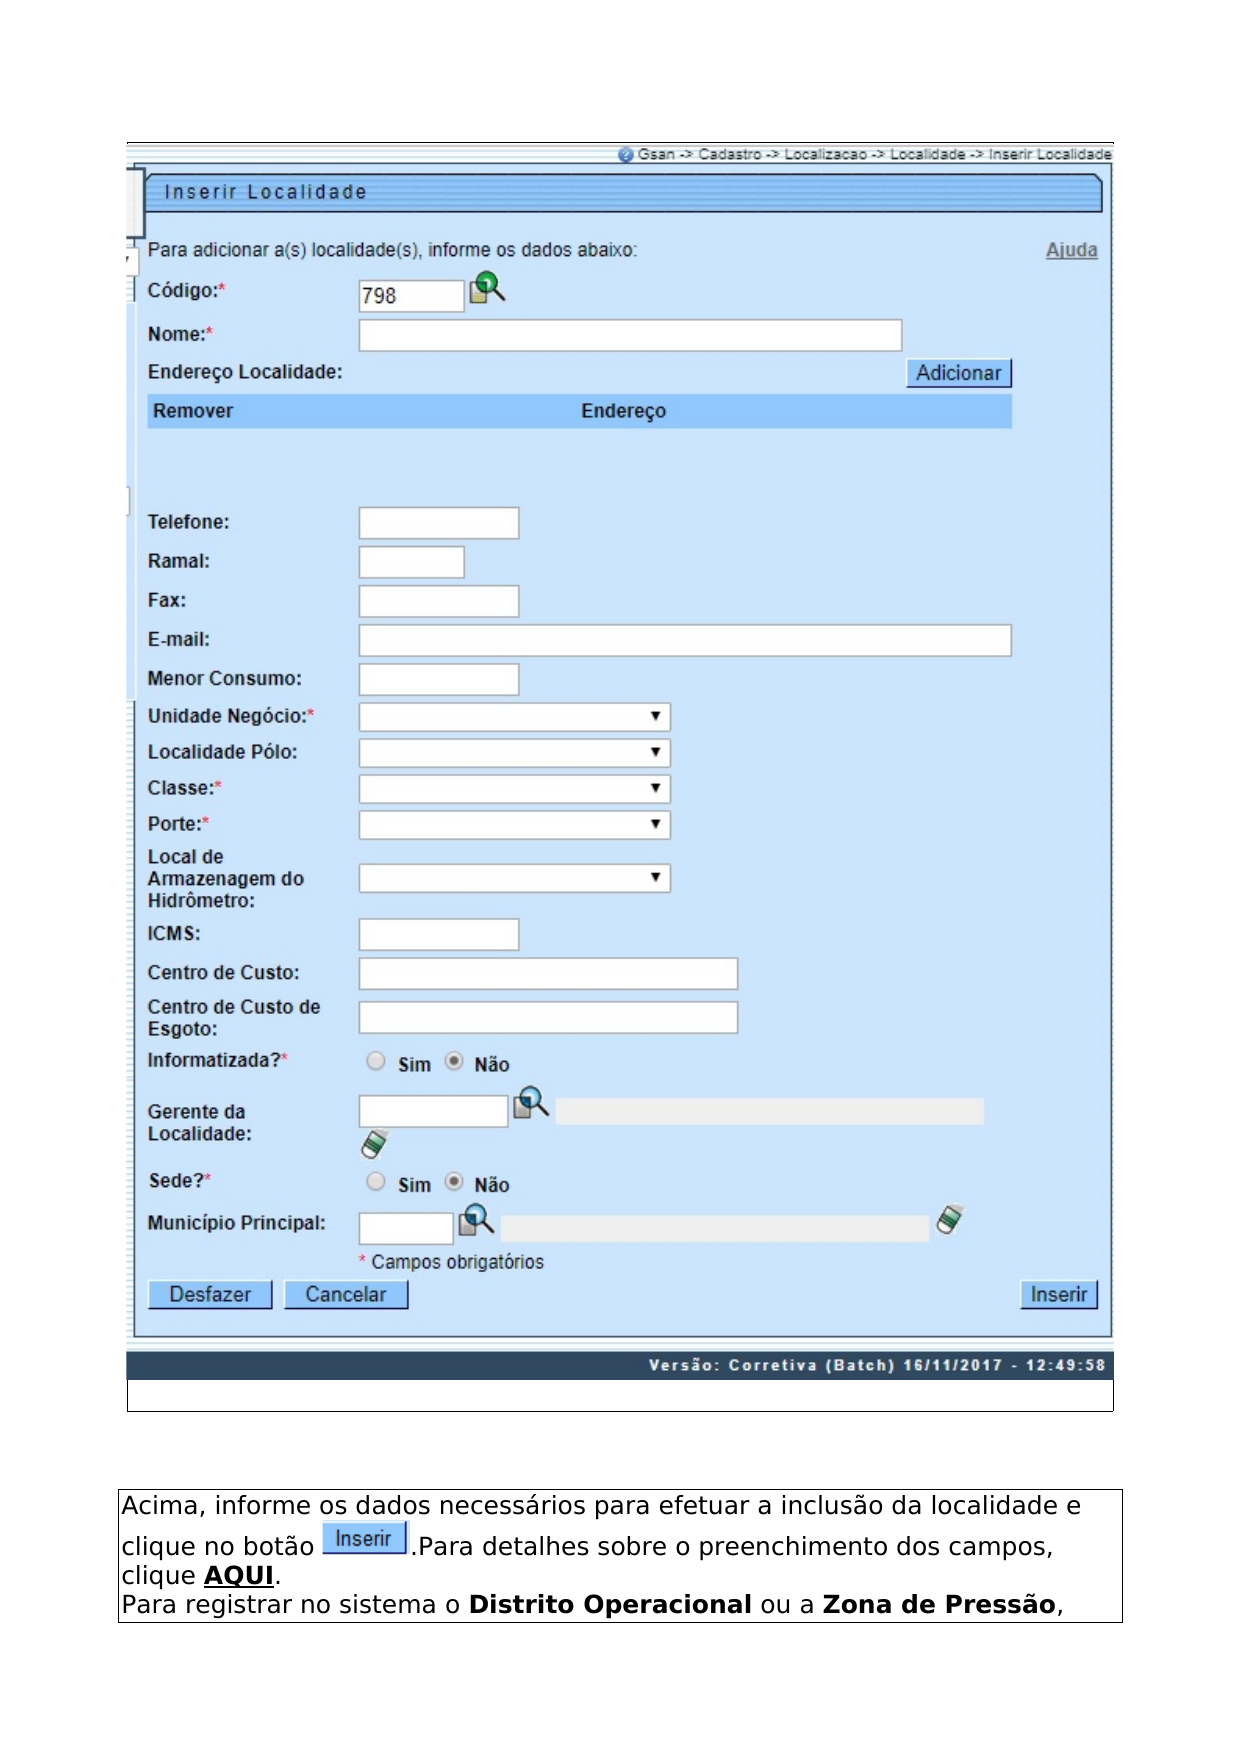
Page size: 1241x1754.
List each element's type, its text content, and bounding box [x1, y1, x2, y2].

table_header [128, 1380, 1113, 1411]
picture [126, 144, 1114, 1380]
picture [322, 1520, 410, 1556]
table_header Acima, informe os dados necessários para efetuar a inclusão da localidade e clique no botão .Para detalhes sobre o preenchimento dos campos, clique AQUI. Para registrar no sistema o Distrito Operacional ou a Zona de Pressão, foram incluidos os campos Sistema de Abastecimento e Sistemas de Abastecimento Secundários, mantendo-se a hierarquia cadastral, possibilitando ao usuário informar o sistema de abastecimento de água da localidade (pode ser um ou mais de um, sendo um deles o principal). Mas atenção: esses campos são visualizados de acordo com a parametrização de cada empresa. Dependendo da parametrização, também é visualizado o campo Concessionária, onde é possível selecionar uma concessionária da lista disponibilizada pelo sistema. Toda a arrecadação é processada via concessionária. Esta poderá ser associada a uma ou mais localidades. Além disso, cada concessionária tem seu código específico junto à Federação Brasileira de Bancos (FEBRABAN), de modo que todos os documentos com código de barras dos imóveis das localidades associadas à concessionária são emitidos com esse código FEBRABAN. Só lembrando que o uso do campo é ativado através de parametrização; caso o parâmetro não esteja ativo para a empresa, o campo não será visualizado. Após o preenchimento dos campos, o sistema efetua algumas validações: Inserir Unidade Organizacional: Caso não exista unidade superior para a unidade de negócio da localidade, a unidade organizacional não é inserida; caso contrário, a unidade é incluída na tabela de unidade organizacional. Inserir Trâmites dos Grupos de Solicitações: Para cada item do grupo de solicitação e unidade correspondente, o sistema inclui os dados na tabela tipo de grupo. Verificar existência de dados: Caso não exista a tabela na base de dados, o sistema exibe a mensagem: Tabela «nome da tabela» inexistente e cancela a operação. Caso a tabela esteja sem dados, o sistema exibe a mensagem: Tabela «nome da tabela» sem dados para seleção e cancela a operação. Verificar preenchimento dos campos: Caso o usuário não informe ou selecione o conteúdo de algum campo necessário à inclusão da localidade, o sistema exibe a mensagem: Informe «nome do campo que não foi preenchido ou selecionado». Verificar existência da localidade: Caso o código da localidade já exista no sistema, é exibida a mensagem: Localidade já existe no cadastro. Verificar existência do cliente: Caso o código do cliente não exista no sistema, é exibida a mensagem: Cliente inexistente. Verificar se cliente é funcionário: Caso o cliente selecionado não seja um funcionário, o sistema exibe a mensagem: Cliente não está cadastrado como funcionário. Verificar se já existe localidade informada como sede: Caso já exista localidade informada como sede da empresa e o usuário selecionar a opção SIM, o sistema exibe a mensagem: Já existe localidade informada como sede localidade’ ‘+’ localidade. Verificar existência de município: Caso o código do município não exista no sistema, é exibida a mensagem: Município inexistente. Verificar existência de unidade organizacional: Caso o código da unidade organizacional exista, o sistema exibe a mensagem: Já existe a Unidade Organizacional para outra localidade. Validar Unidade Organizacional: Caso o código da unidade não exista no sistema, é exibida a mensagem: Unidade Organizacional inexistente. Caso a unidade organizacional informada esteja fora da gestão da unidade de negócio, o sistema exibe a mensagem: Unidade de sugestão de trâmite fora da gestão da unidade de negócio. Verificar Unidade Organizacional para Trâmite: Caso alguma unidade organizacional de trâmite não seja informada, o sistema exibe a mensagem: Informe as unidades para trâmite. Verificar Permissão Especial Contrato PPP: Caso o usuário logado possua a permissão especial, Informar localidade contrato PPP, é exibido o campo desbloqueado, permitindo alterar os valores para SIM e NÃO. Caso o usuário logado não possua a permissão especial, o sistema exibe o campo bloqueado. Verificar Sistema de Abastecimento Principal: Caso o usuário não tenha selecionado um sistema de abastecimento principal, o sistema exibe a mensagem: Selecionar sistema de abastecimento principal da localidade. Caso tenha criado a unidade organizacional, o sistema apresenta uma tela com as sugestões de trâmite para os grupos de solicitações, onde será exibida a Localidade (o código e o nome da localidade inserida); Unidade Organizacional (O código e o nome da unidade organizacional incluída para essa localidade); e uma tabela com os grupos de solicitações e as unidades de trâmites. A Unidade Sugerida para Trâmite (Exibe o código e o nome da unidade organizacional incluída para a localidade e permite alteração). Valida Unidade Organizacional - Confirma ou seleciona a Unidade Organizacional. O sistema inclui os trâmites dos grupos de solicitações. [119, 1490, 1122, 1622]
